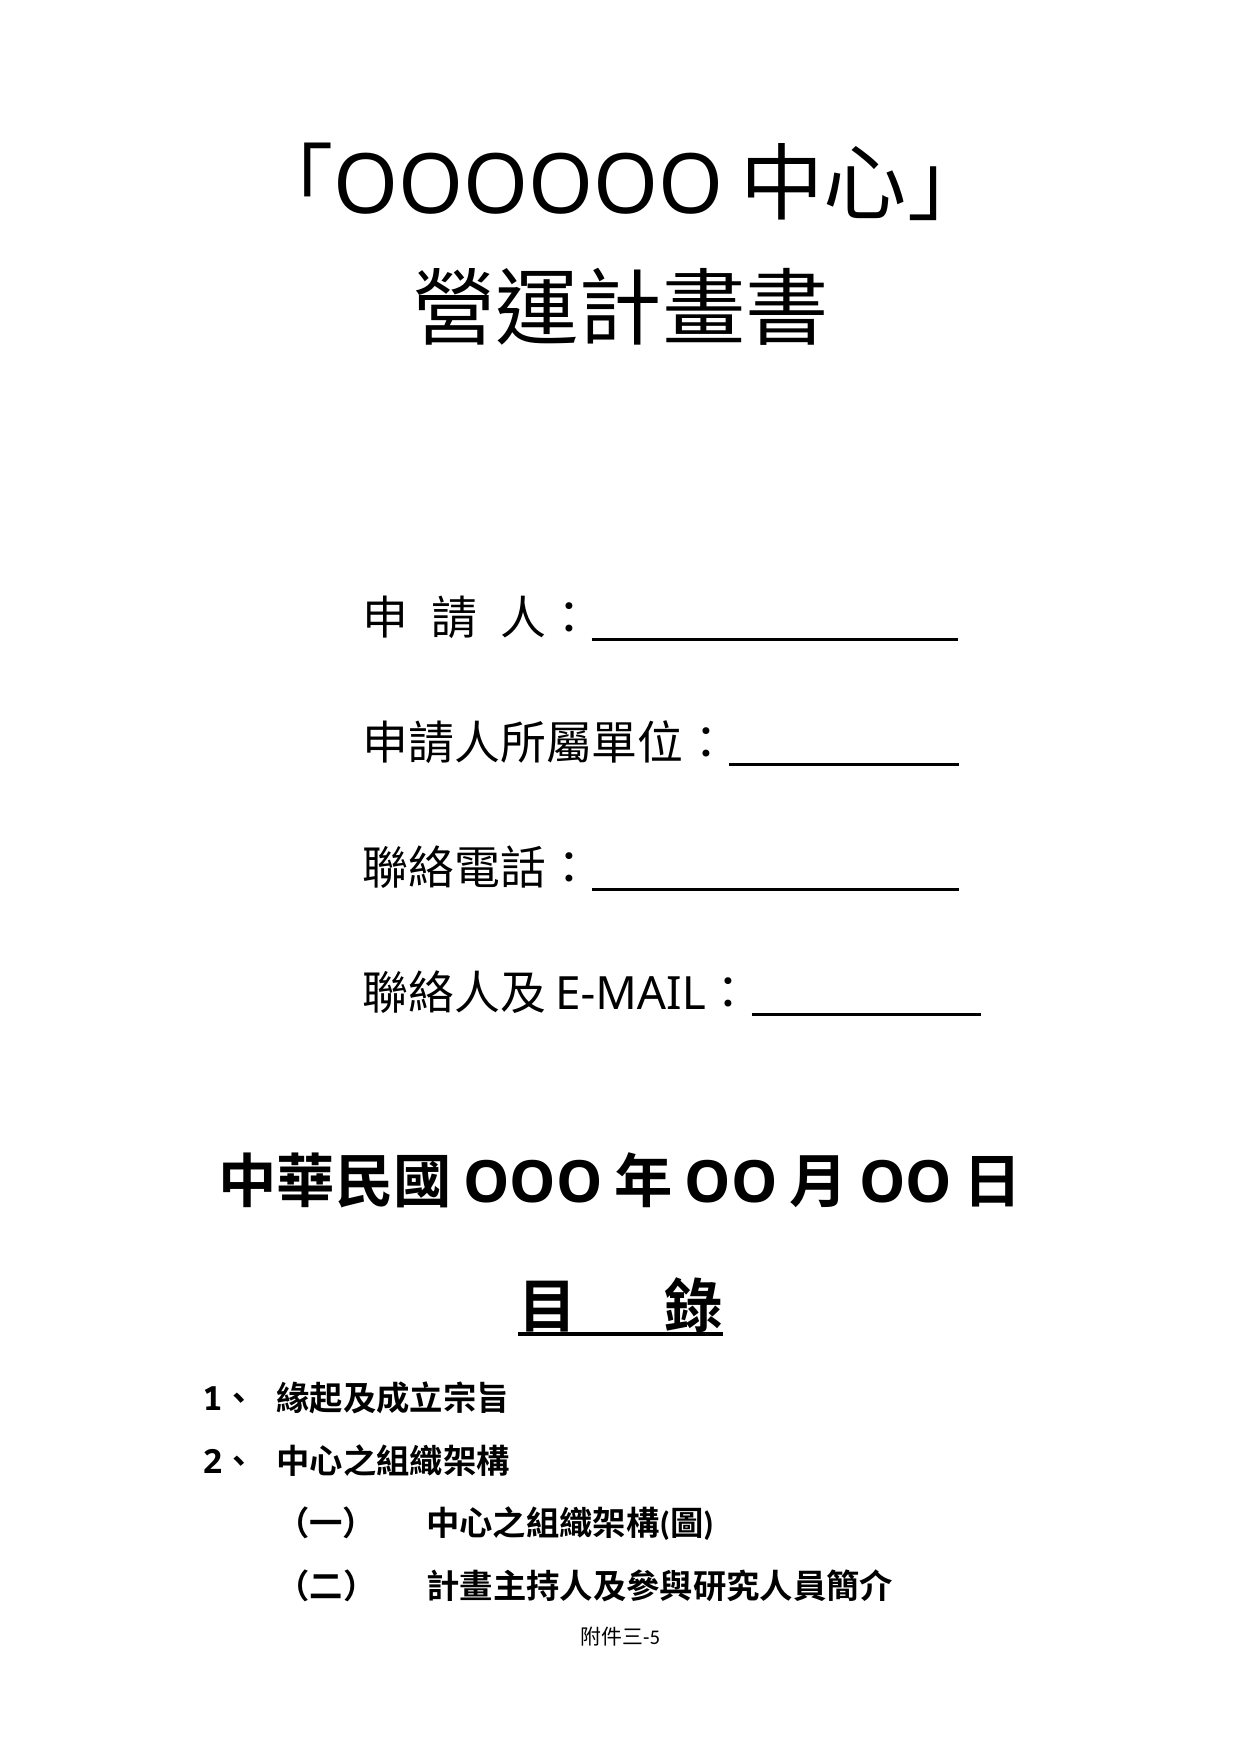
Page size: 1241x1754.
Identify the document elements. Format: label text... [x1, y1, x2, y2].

text 營運計畫書 [187, 229, 1053, 354]
text 中華民國OOO年OO月OO日 目 錄 [187, 1104, 1053, 1354]
text 聯絡電話： [362, 792, 1053, 917]
text 申請人所屬單位： [362, 667, 1053, 792]
list 緣起及成立宗旨 [202, 1354, 1053, 1417]
text 申 請 人： ­­­ [362, 542, 1053, 667]
text 「OOOOOO中心」 [187, 104, 1053, 229]
list 中心之組織架構 [202, 1417, 1053, 1479]
text 聯絡人及E-MAIL： [362, 917, 1053, 1042]
text （一） 中心之組織架構(圖) [276, 1479, 1053, 1542]
text （二） 計畫主持人及參與研究人員簡介 [276, 1542, 1053, 1604]
